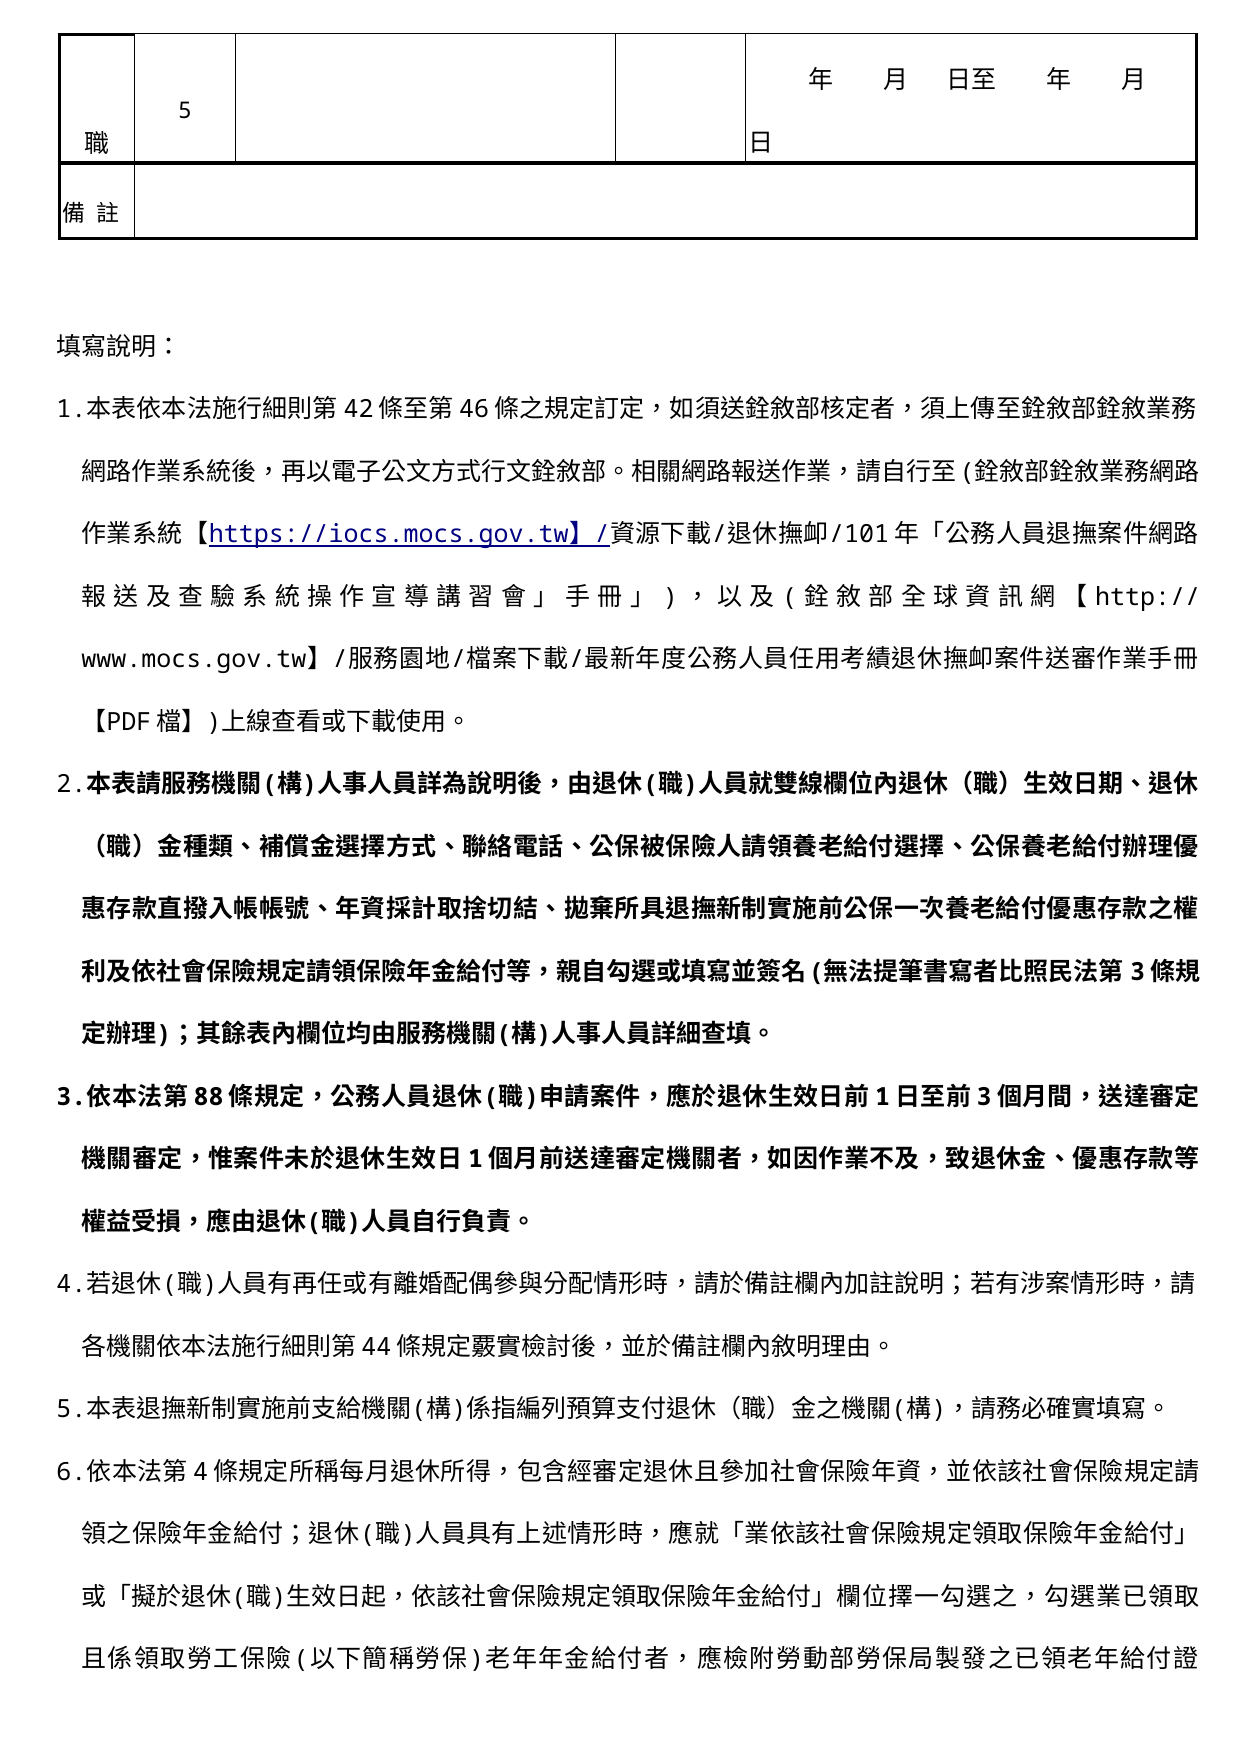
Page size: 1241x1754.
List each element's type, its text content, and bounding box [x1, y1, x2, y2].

table_cell 備 註 [61, 165, 134, 237]
text 4.若退休(職)人員有再任或有離婚配偶參與分配情形時，請於備註欄內加註說明；若有涉案情形時，請各機關依本法施行細則第44條規定覈實檢討後，並於備註欄內敘明理由。 [56, 1240, 1200, 1365]
text 6.依本法第4條規定所稱每月退休所得，包含經審定退休且參加社會保險年資，並依該社會保險規定請領之保險年金給付；退休(職)人員具有上述情形時，應就「業依該社會保險規定領取保險年金給付」或「擬於退休(職)生效日起，依該社會保險規定領取保險年金給付」欄位擇一勾選之，勾選業已領取且係領取勞工保險(以下簡稱勞保)老年年金給付者，應檢附勞動部勞保局製發之已領老年給付證 [56, 1428, 1200, 1678]
table_cell [616, 34, 745, 161]
text 1.本表依本法施行細則第42條至第46條之規定訂定，如須送銓敘部核定者，須上傳至銓敘部銓敘業務網路作業系統後，再以電子公文方式行文銓敘部。相關網路報送作業，請自行至(銓敘部銓敘業務網路作業系統【https://iocs.mocs.gov.tw】/資源下載/退休撫卹/101年「公務人員退撫案件網路報送及查驗系統操作宣導講習會」手冊」)，以及(銓敘部全球資訊網【http://www.mocs.gov.tw】/服務園地/檔案下載/最新年度公務人員任用考績退休撫卹案件送審作業手冊【PDF檔】)上線查看或下載使用。 [56, 365, 1200, 740]
text 2.本表請服務機關(構)人事人員詳為說明後，由退休(職)人員就雙線欄位內退休（職）生效日期、退休（職）金種類、補償金選擇方式、聯絡電話、公保被保險人請領養老給付選擇、公保養老給付辦理優惠存款直撥入帳帳號、年資採計取捨切結、拋棄所具退撫新制實施前公保一次養老給付優惠存款之權利及依社會保險規定請領保險年金給付等，親自勾選或填寫並簽名(無法提筆書寫者比照民法第3條規定辦理)；其餘表內欄位均由服務機關(構)人事人員詳細查填。 [56, 740, 1200, 1053]
table_cell 年 月 日至 年 月 日 [746, 34, 1195, 161]
text 5.本表退撫新制實施前支給機關(構)係指編列預算支付退休（職）金之機關(構)，請務必確實填寫。 [56, 1365, 1200, 1428]
table_cell 5 [135, 34, 235, 161]
table_cell [135, 165, 1195, 237]
text 填寫說明： [56, 303, 1200, 365]
text 3.依本法第88條規定，公務人員退休(職)申請案件，應於退休生效日前1日至前3個月間，送達審定機關審定，惟案件未於退休生效日1個月前送達審定機關者，如因作業不及，致退休金、優惠存款等權益受損，應由退休(職)人員自行負責。 [56, 1053, 1200, 1240]
table_cell 退撫新制實施後 歷任職務 [61, 36, 134, 161]
table_cell [236, 34, 615, 161]
